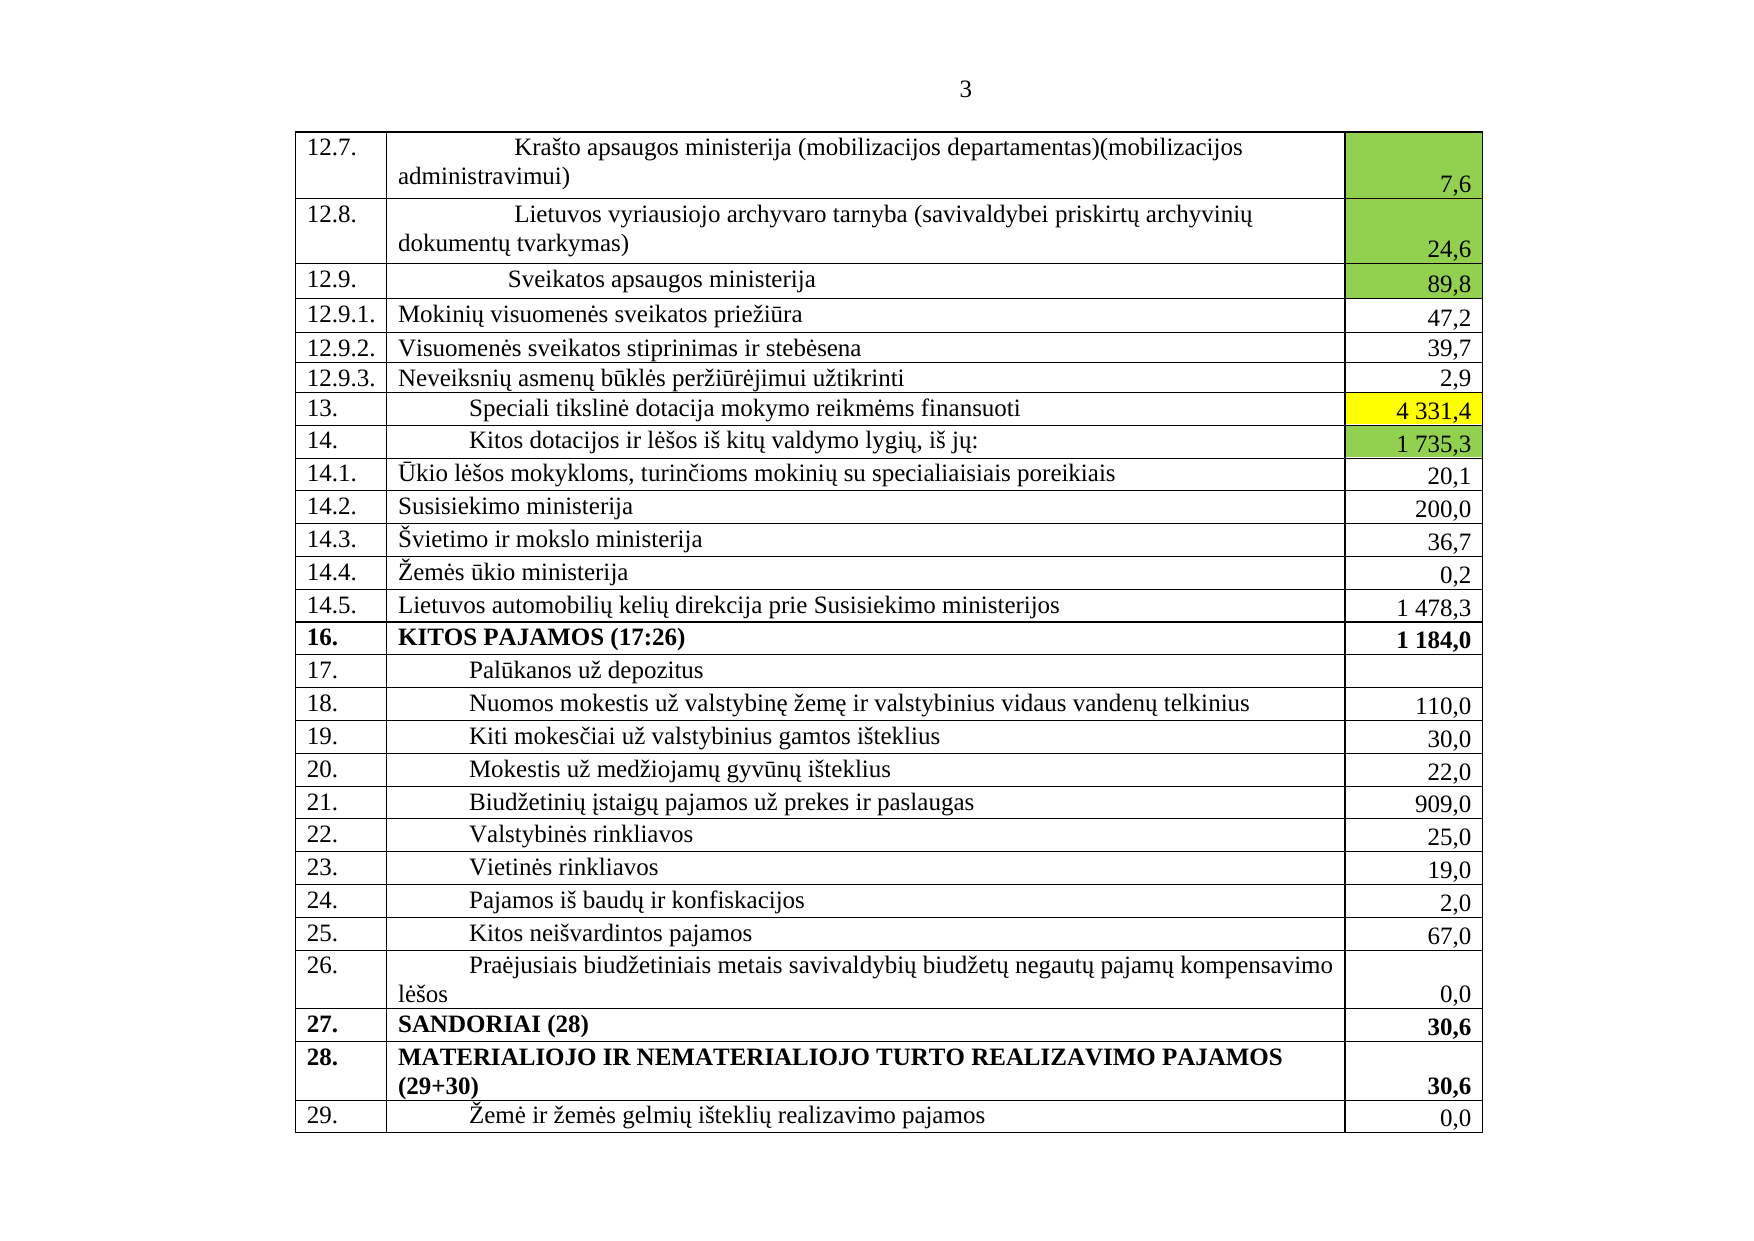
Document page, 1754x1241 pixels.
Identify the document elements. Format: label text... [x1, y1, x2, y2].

table_cell 12.9.2. [296, 333, 386, 362]
table_cell [1346, 655, 1482, 687]
table_cell Lietuvos vyriausiojo archyvaro tarnyba (savivaldybei priskirtų archyvinių dokumentų tvarkymas) [387, 199, 1344, 263]
table_cell 110,0 [1346, 688, 1482, 720]
table_cell 22,0 [1346, 754, 1482, 786]
table_cell Susisiekimo ministerija [387, 491, 1344, 523]
table_cell 12.7. [296, 133, 386, 198]
table_cell 26. [296, 951, 386, 1008]
table_cell 36,7 [1346, 524, 1482, 556]
table_cell 12.9. [296, 264, 386, 298]
table_cell 25. [296, 918, 386, 949]
table_cell Palūkanos už depozitus [387, 655, 1344, 687]
table_cell 18. [296, 688, 386, 720]
table_cell 14.5. [296, 590, 386, 621]
table_cell Kitos neišvardintos pajamos [387, 918, 1344, 949]
table_cell 0,2 [1346, 557, 1482, 589]
table_cell 24,6 [1346, 199, 1482, 263]
table_cell Nuomos mokestis už valstybinę žemę ir valstybinius vidaus vandenų telkinius [387, 688, 1344, 720]
table_cell 14.2. [296, 491, 386, 523]
table_cell Lietuvos automobilių kelių direkcija prie Susisiekimo ministerijos [387, 590, 1344, 621]
table_cell Mokinių visuomenės sveikatos priežiūra [387, 299, 1344, 332]
table_cell 7,6 [1346, 133, 1482, 198]
table_cell 1 735,3 [1346, 426, 1482, 457]
table_cell Pajamos iš baudų ir konfiskacijos [387, 885, 1344, 917]
table_cell Biudžetinių įstaigų pajamos už prekes ir paslaugas [387, 787, 1344, 818]
table_cell 22. [296, 819, 386, 851]
table_cell Sveikatos apsaugos ministerija [387, 264, 1344, 298]
table_cell 0,0 [1346, 951, 1482, 1008]
table_cell 89,8 [1346, 264, 1482, 298]
table_cell 4 331,4 [1346, 393, 1482, 424]
table_cell 24. [296, 885, 386, 917]
table_cell 21. [296, 787, 386, 818]
table_cell 20,1 [1346, 459, 1482, 490]
table_cell Ūkio lėšos mokykloms, turinčioms mokinių su specialiaisiais poreikiais [387, 459, 1344, 490]
table_cell 27. [296, 1009, 386, 1041]
table_cell Valstybinės rinkliavos [387, 819, 1344, 851]
table_cell 30,0 [1346, 721, 1482, 753]
table_cell Žemė ir žemės gelmių išteklių realizavimo pajamos [387, 1101, 1344, 1132]
table_cell Žemės ūkio ministerija [387, 557, 1344, 589]
table_cell Kiti mokesčiai už valstybinius gamtos išteklius [387, 721, 1344, 753]
table_cell 16. [296, 623, 386, 654]
table_cell 28. [296, 1042, 386, 1099]
table_cell 47,2 [1346, 299, 1482, 332]
table_cell Neveiksnių asmenų būklės peržiūrėjimui užtikrinti [387, 363, 1344, 392]
table_cell 19,0 [1346, 852, 1482, 884]
table_cell 20. [296, 754, 386, 786]
table_cell 12.9.1. [296, 299, 386, 332]
table_cell 14. [296, 426, 386, 457]
table_cell 19. [296, 721, 386, 753]
table_cell 2,0 [1346, 885, 1482, 917]
table_cell 39,7 [1346, 333, 1482, 362]
table_cell 12.8. [296, 199, 386, 263]
table_cell Mokestis už medžiojamų gyvūnų išteklius [387, 754, 1344, 786]
table_cell 13. [296, 393, 386, 424]
table_cell 2,9 [1346, 363, 1482, 392]
table_cell 1 184,0 [1346, 623, 1482, 654]
table_cell MATERIALIOJO IR NEMATERIALIOJO TURTO REALIZAVIMO PAJAMOS (29+30) [387, 1042, 1344, 1099]
table_cell 17. [296, 655, 386, 687]
table_cell Visuomenės sveikatos stiprinimas ir stebėsena [387, 333, 1344, 362]
table_cell 909,0 [1346, 787, 1482, 818]
table_cell SANDORIAI (28) [387, 1009, 1344, 1041]
table_cell Praėjusiais biudžetiniais metais savivaldybių biudžetų negautų pajamų kompensavimo lėšos [387, 951, 1344, 1008]
table_cell 14.1. [296, 459, 386, 490]
table_cell 23. [296, 852, 386, 884]
table_cell Kitos dotacijos ir lėšos iš kitų valdymo lygių, iš jų: [387, 426, 1344, 457]
table_cell 12.9.3. [296, 363, 386, 392]
table_cell Speciali tikslinė dotacija mokymo reikmėms finansuoti [387, 393, 1344, 424]
table_cell Vietinės rinkliavos [387, 852, 1344, 884]
table_cell KITOS PAJAMOS (17:26) [387, 623, 1344, 654]
table_cell 0,0 [1346, 1101, 1482, 1132]
table_cell Švietimo ir mokslo ministerija [387, 524, 1344, 556]
table_cell 1 478,3 [1346, 590, 1482, 621]
table_cell 30,6 [1346, 1009, 1482, 1041]
table_cell 30,6 [1346, 1042, 1482, 1099]
table_cell 67,0 [1346, 918, 1482, 949]
table_cell 14.4. [296, 557, 386, 589]
table_cell Krašto apsaugos ministerija (mobilizacijos departamentas)(mobilizacijos administravimui) [387, 133, 1344, 198]
table_cell 25,0 [1346, 819, 1482, 851]
table_cell 200,0 [1346, 491, 1482, 523]
table_cell 29. [296, 1101, 386, 1132]
table_cell 14.3. [296, 524, 386, 556]
